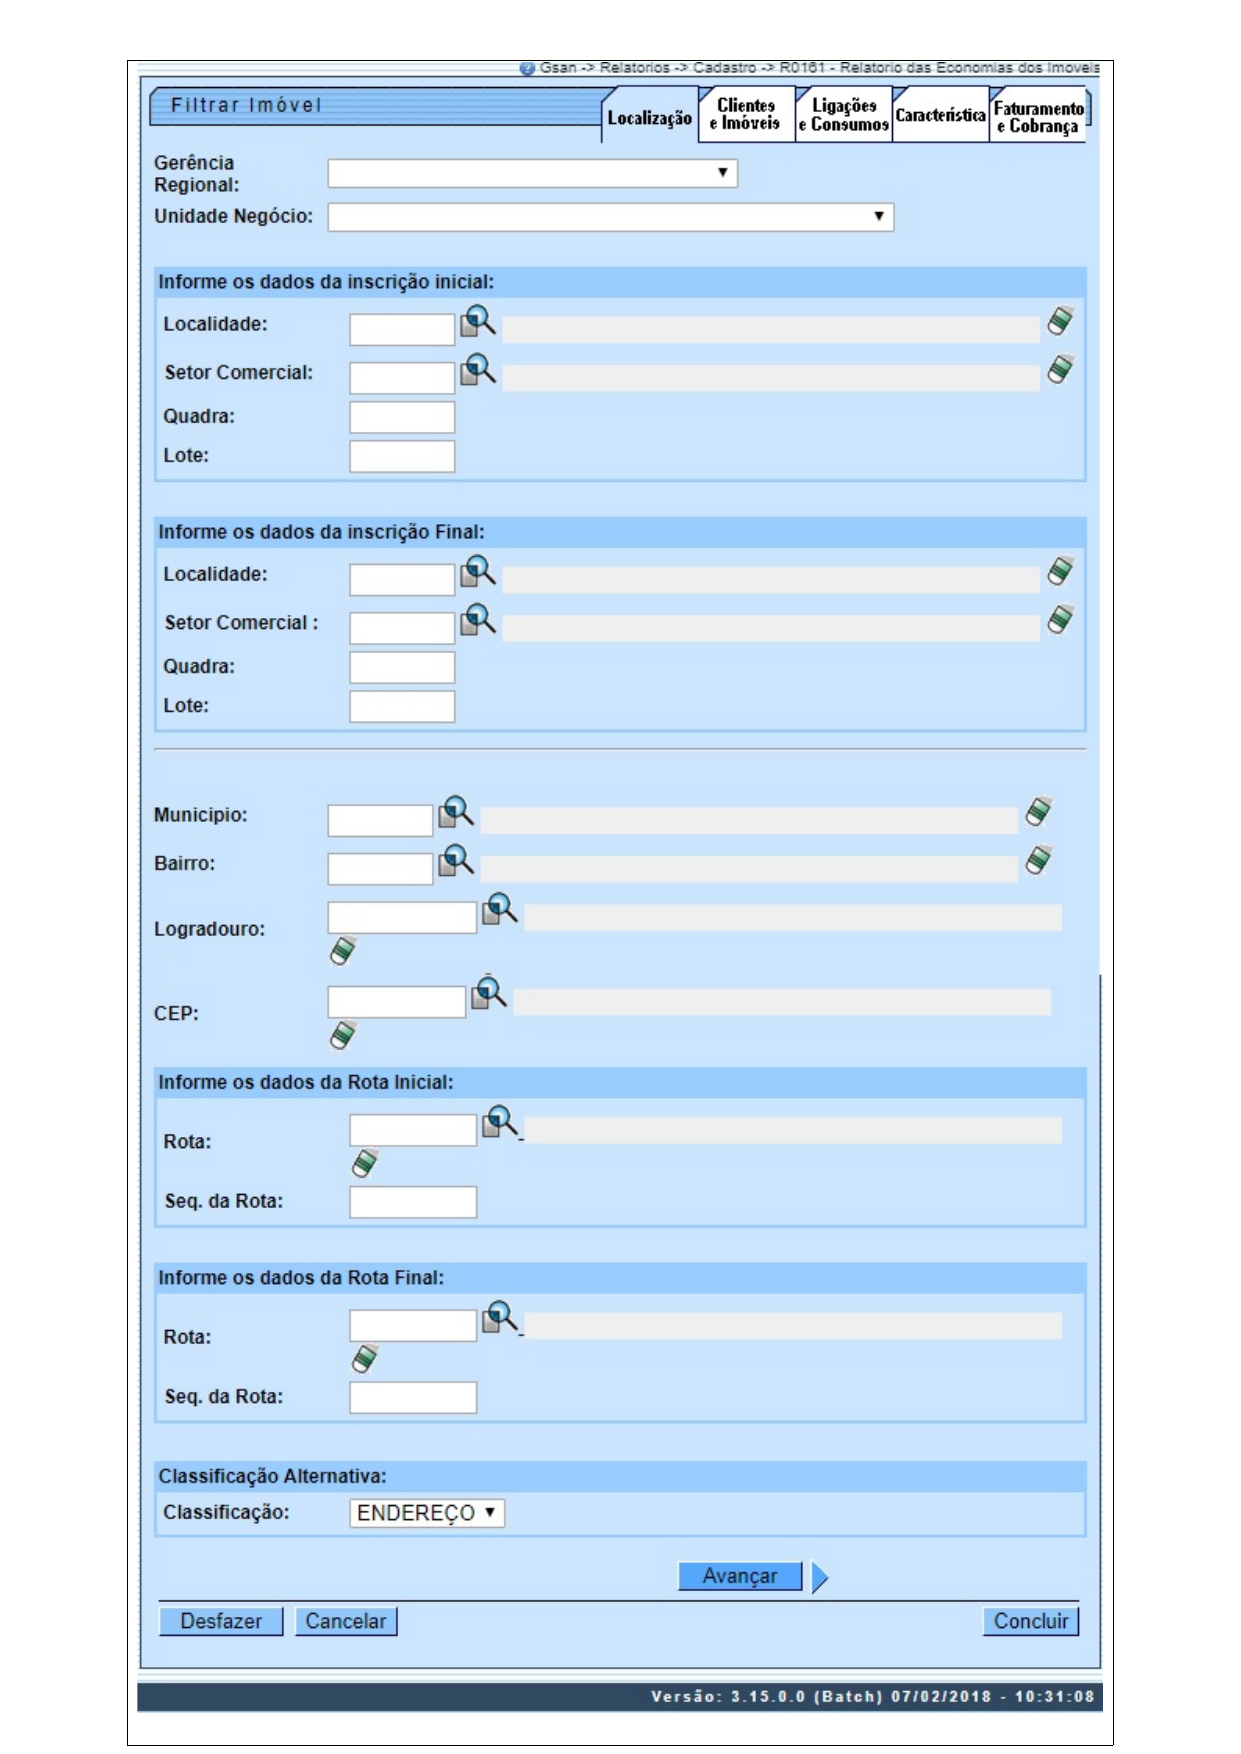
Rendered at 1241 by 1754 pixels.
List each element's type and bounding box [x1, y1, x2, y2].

picture [137, 62, 1103, 1713]
table_header [128, 61, 1113, 1745]
